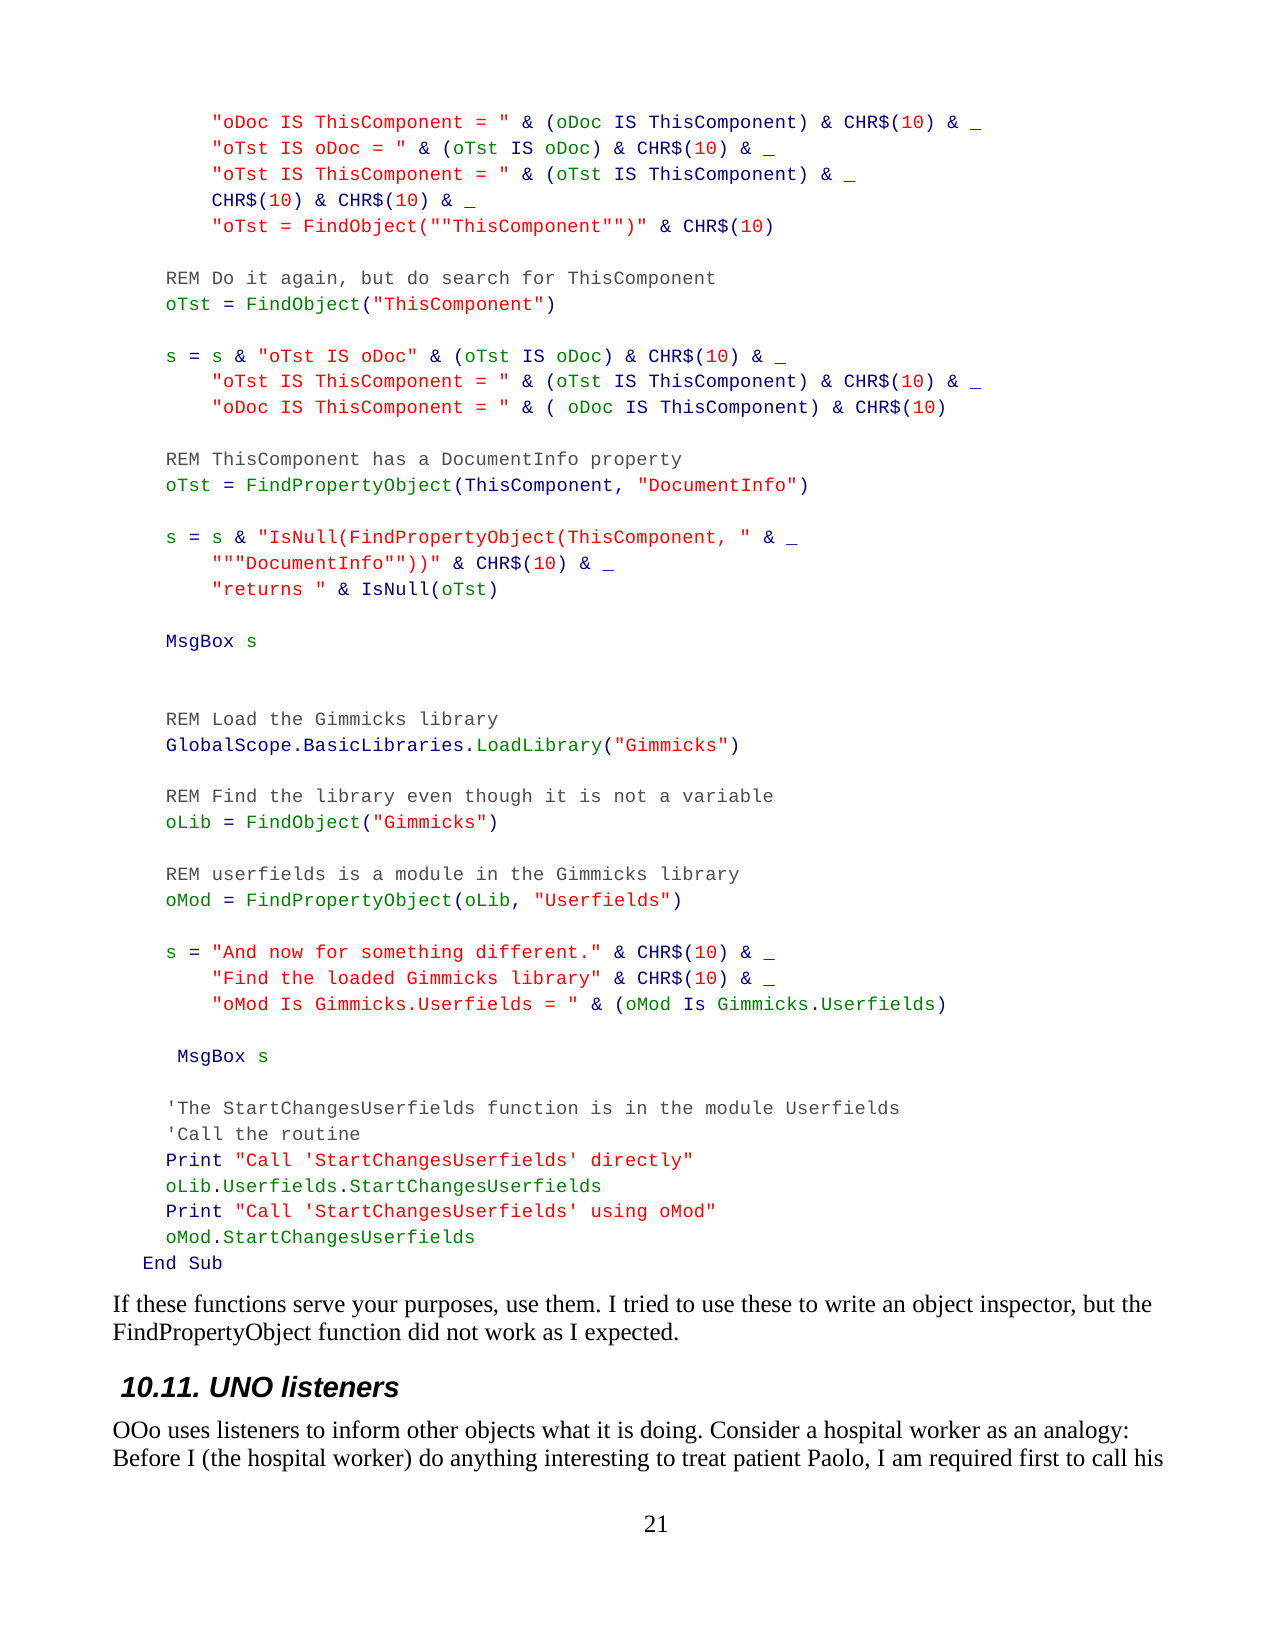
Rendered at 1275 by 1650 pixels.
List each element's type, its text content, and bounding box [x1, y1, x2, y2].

text "oTst IS ThisComponent = " & (oTst IS ThisComponent) & CHR$(10) & _ [142, 372, 1200, 393]
text s = "And now for something different." & CHR$(10) & _ [142, 942, 1200, 964]
text "oDoc IS ThisComponent = " & ( oDoc IS ThisComponent) & CHR$(10) [142, 398, 1200, 419]
text 'The StartChangesUserfields function is in the module Userfields [142, 1098, 1200, 1119]
text "oTst IS oDoc = " & (oTst IS oDoc) & CHR$(10) & _ [142, 138, 1200, 160]
text End Sub [142, 1254, 1200, 1275]
text REM Load the Gimmicks library [142, 709, 1200, 731]
text OOo uses listeners to inform other objects what it is doing. Consider a hospital worker as an analogy: Before I (the hospital worker) do anything interesting to treat patient Paolo, I am required first to call his [112, 1416, 1200, 1472]
text oMod = FindPropertyObject(oLib, "Userfields") [142, 891, 1200, 912]
subtitle UNO listeners [112, 1371, 1200, 1404]
text REM ThisComponent has a DocumentInfo property [142, 450, 1200, 471]
text REM Do it again, but do search for ThisComponent [142, 268, 1200, 289]
text s = s & "oTst IS oDoc" & (oTst IS oDoc) & CHR$(10) & _ [142, 346, 1200, 367]
text REM Find the library even though it is not a variable [142, 787, 1200, 808]
text oLib = FindObject("Gimmicks") [142, 813, 1200, 834]
text 'Call the routine [142, 1124, 1200, 1146]
text "oDoc IS ThisComponent = " & (oDoc IS ThisComponent) & CHR$(10) & _ [142, 112, 1200, 134]
text MsgBox s [142, 1046, 1200, 1068]
text "oTst = FindObject(""ThisComponent"")" & CHR$(10) [142, 216, 1200, 238]
text "oTst IS ThisComponent = " & (oTst IS ThisComponent) & _ [142, 164, 1200, 186]
text MsgBox s [142, 631, 1200, 653]
text oTst = FindPropertyObject(ThisComponent, "DocumentInfo") [142, 476, 1200, 497]
text If these functions serve your purposes, use them. I tried to use these to write an object inspector, but the FindPropertyObject function did not work as I expected. [112, 1290, 1200, 1346]
text Print "Call 'StartChangesUserfields' directly" [142, 1150, 1200, 1171]
text "Find the loaded Gimmicks library" & CHR$(10) & _ [142, 968, 1200, 990]
text Print "Call 'StartChangesUserfields' using oMod" [142, 1202, 1200, 1223]
text oLib.Userfields.StartChangesUserfields [142, 1176, 1200, 1197]
text REM userfields is a module in the Gimmicks library [142, 865, 1200, 886]
text GlobalScope.BasicLibraries.LoadLibrary("Gimmicks") [142, 735, 1200, 756]
text "oMod Is Gimmicks.Userfields = " & (oMod Is Gimmicks.Userfields) [142, 994, 1200, 1016]
text oTst = FindObject("ThisComponent") [142, 294, 1200, 316]
text "returns " & IsNull(oTst) [142, 579, 1200, 601]
text CHR$(10) & CHR$(10) & _ [142, 190, 1200, 212]
text s = s & "IsNull(FindPropertyObject(ThisComponent, " & _ [142, 527, 1200, 549]
text """DocumentInfo""))" & CHR$(10) & _ [142, 553, 1200, 575]
text oMod.StartChangesUserfields [142, 1228, 1200, 1249]
